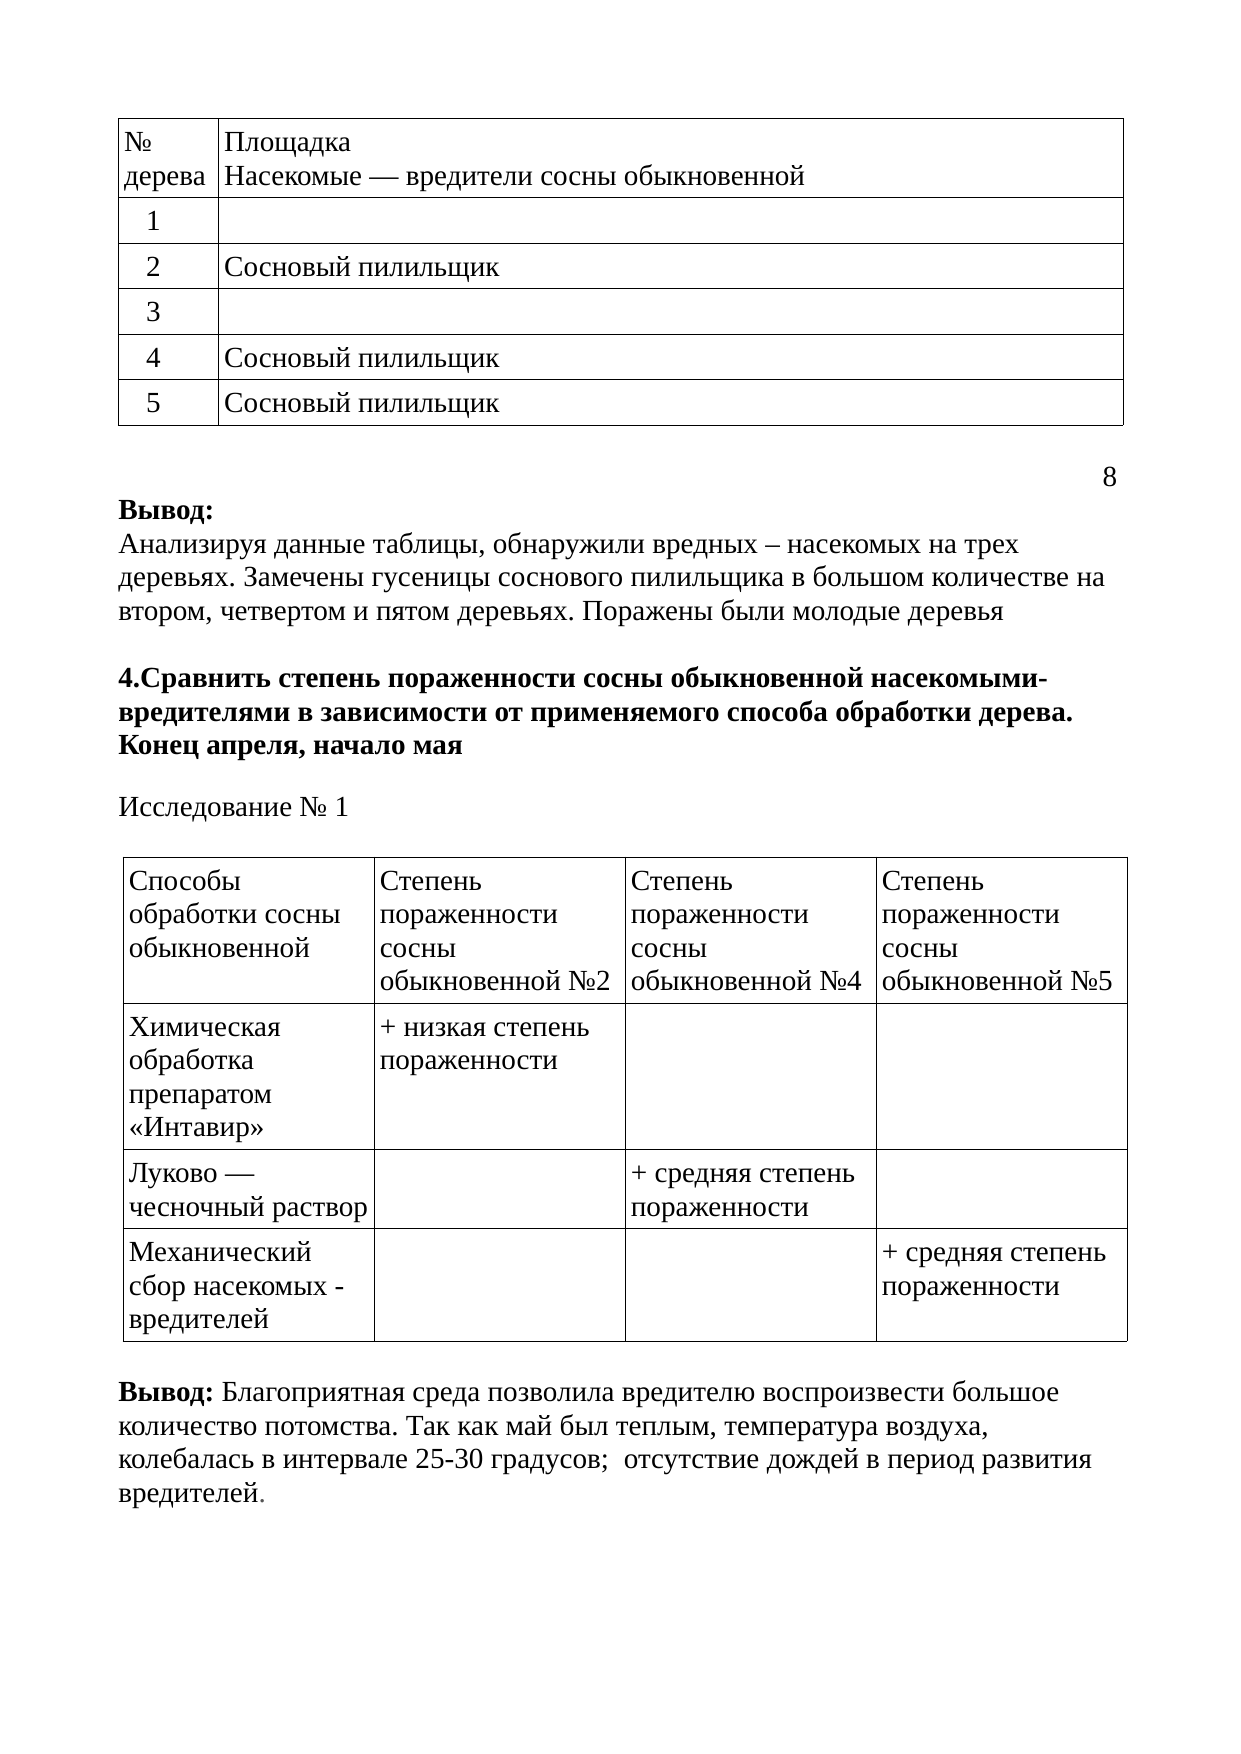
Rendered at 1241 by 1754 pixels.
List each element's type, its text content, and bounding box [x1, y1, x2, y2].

table_cell [375, 1229, 625, 1341]
text Исследование № 1 [118, 789, 1122, 823]
table_cell Сосновый пилильщик [219, 380, 1123, 425]
table_cell [219, 198, 1123, 243]
table_cell [375, 1150, 625, 1228]
table_cell + низкая степень пораженности [375, 1004, 625, 1149]
text Вывод: [118, 492, 1122, 526]
text Вывод: Благоприятная среда позволила вредителю воспроизвести большое количество потомства. Так как май был теплым, температура воздуха, колебалась в интервале 25-30 градусов; отсутствие дождей в период развития вредителей. [118, 1374, 1122, 1509]
table_cell Химическая обработка препаратом «Интавир» [124, 1004, 374, 1149]
table_header Степень пораженности сосны обыкновенной №2 [375, 858, 625, 1003]
text Конец апреля, начало мая [118, 727, 1122, 761]
table_cell Луково — чесночный раствор [124, 1150, 374, 1228]
text Анализируя данные таблицы, обнаружили вредных – насекомых на трех деревьях. Замечены гусеницы соснового пилильщика в большом количестве на втором, четвертом и пятом деревьях. Поражены были молодые деревья [118, 526, 1122, 627]
table_cell 4 [119, 335, 218, 379]
table_header Способы обработки сосны обыкновенной [124, 858, 374, 1003]
table_header № дерева [119, 119, 218, 197]
text 8 [118, 459, 1122, 492]
table_header Степень пораженности сосны обыкновенной №4 [626, 858, 876, 1003]
table_cell [877, 1150, 1127, 1228]
table_cell 2 [119, 244, 218, 288]
table_cell + средняя степень пораженности [877, 1229, 1127, 1341]
table_cell [626, 1004, 876, 1149]
table_header Степень пораженности сосны обыкновенной №5 [877, 858, 1127, 1003]
table_cell 1 [119, 198, 218, 243]
text 4.Сравнить степень пораженности сосны обыкновенной насекомыми-вредителями в зависимости от применяемого способа обработки дерева. [118, 660, 1122, 727]
table_cell + средняя степень пораженности [626, 1150, 876, 1228]
table_cell 3 [119, 289, 218, 334]
table_cell 5 [119, 380, 218, 425]
table_cell Сосновый пилильщик [219, 244, 1123, 288]
table_cell [219, 289, 1123, 334]
table_cell [626, 1229, 876, 1341]
table_cell Сосновый пилильщик [219, 335, 1123, 379]
table_cell Механический сбор насекомых - вредителей [124, 1229, 374, 1341]
table_cell [877, 1004, 1127, 1149]
table_header Площадка Насекомые — вредители сосны обыкновенной [219, 119, 1123, 197]
